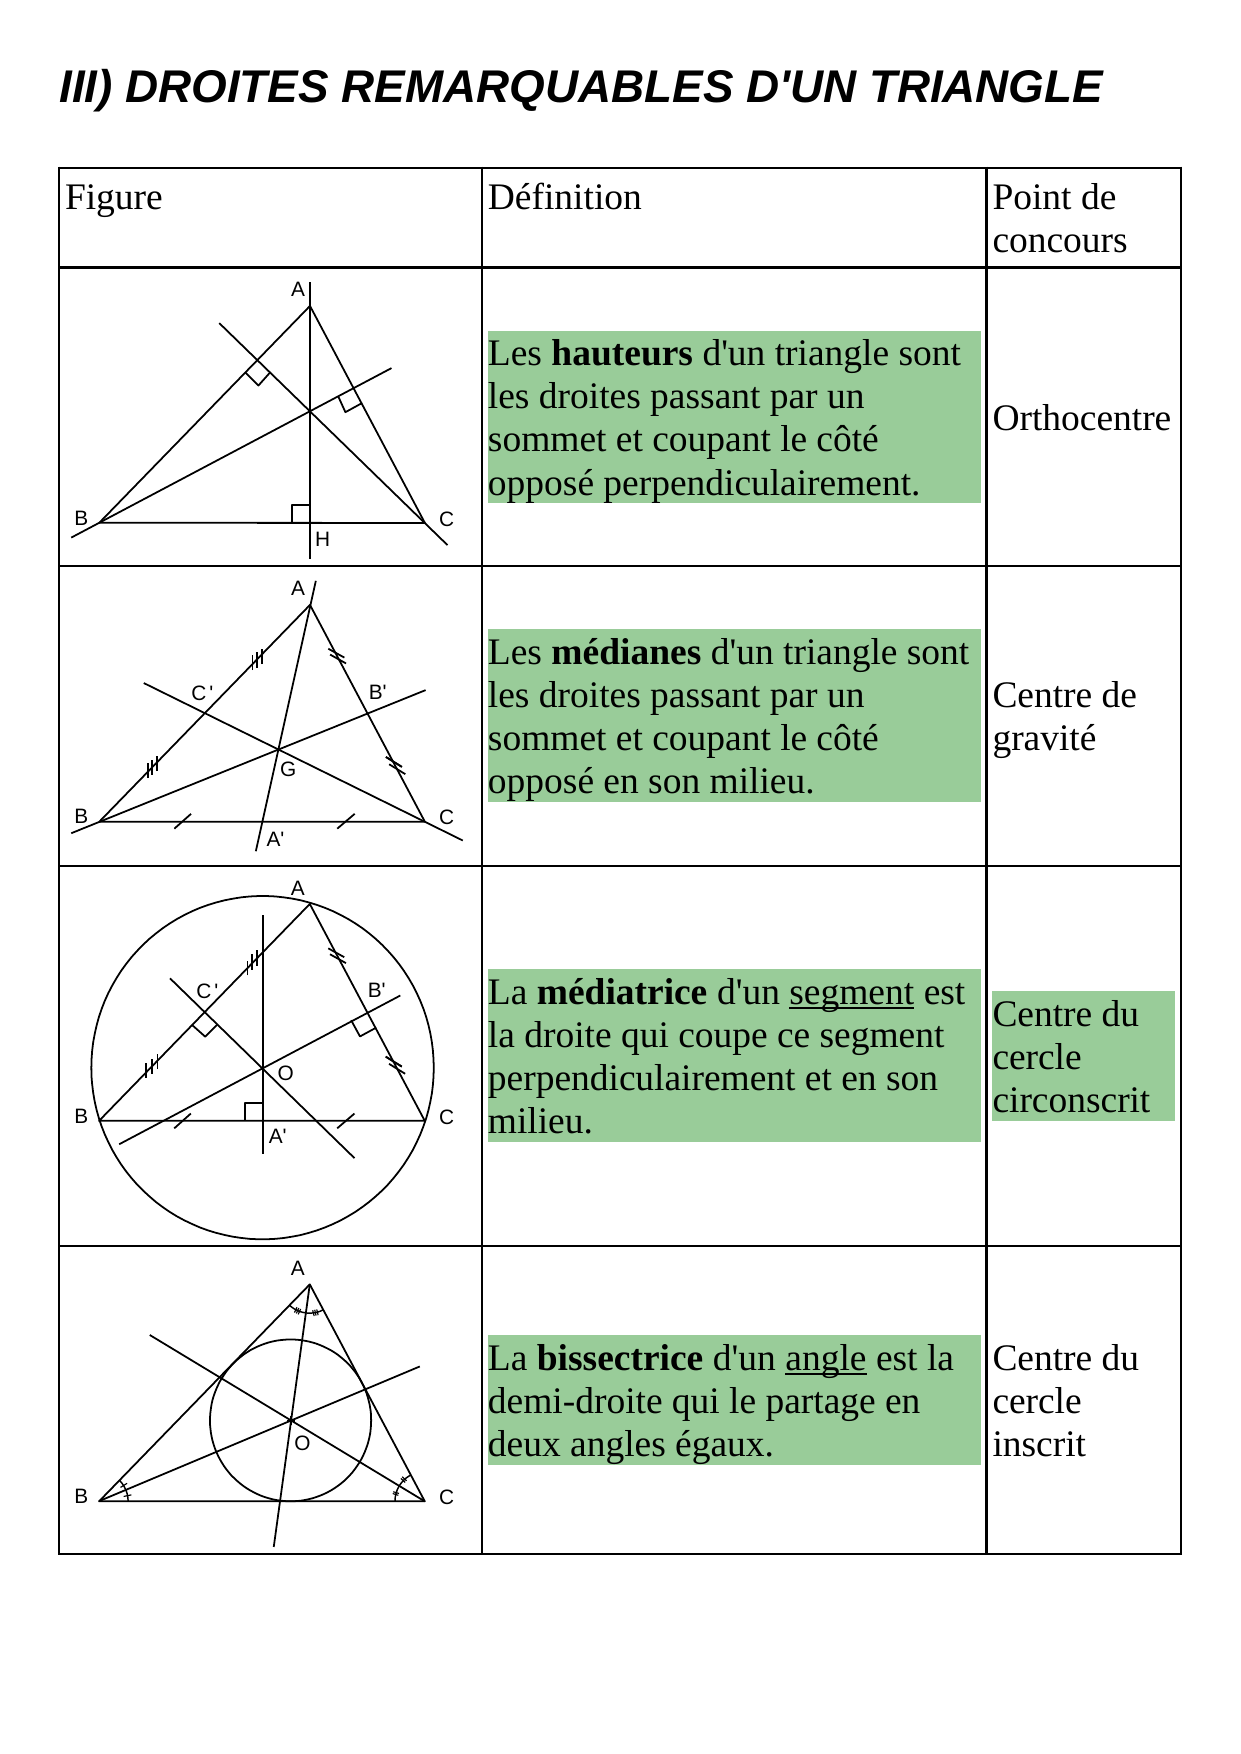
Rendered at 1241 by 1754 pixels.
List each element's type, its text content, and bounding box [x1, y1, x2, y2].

table_cell Centre de gravité [988, 567, 1180, 864]
table_cell [60, 567, 481, 864]
table_cell Centre du cercle inscrit [988, 1247, 1180, 1553]
table_header Définition [483, 169, 985, 266]
table_cell La bissectrice d'un angle est la demi-droite qui le partage en deux angles égaux. [483, 1247, 985, 1553]
table_cell [60, 269, 481, 565]
table_cell La médiatrice d'un segment est la droite qui coupe ce segment perpendiculairement et en son milieu. [483, 867, 985, 1245]
table_cell Centre du cercle circonscrit [988, 867, 1180, 1245]
list Droites remarquables d'un triangle [59, 59, 1181, 112]
table_cell Les hauteurs d'un triangle sont les droites passant par un sommet et coupant le côté opposé perpendiculairement. [483, 269, 985, 565]
table_header Figure [60, 169, 481, 266]
table_cell Les médianes d'un triangle sont les droites passant par un sommet et coupant le côté opposé en son milieu. [483, 567, 985, 864]
table_cell [60, 867, 481, 1245]
table_cell [60, 1247, 481, 1553]
table_cell Orthocentre [988, 269, 1180, 565]
table_header Point de concours [988, 169, 1180, 266]
